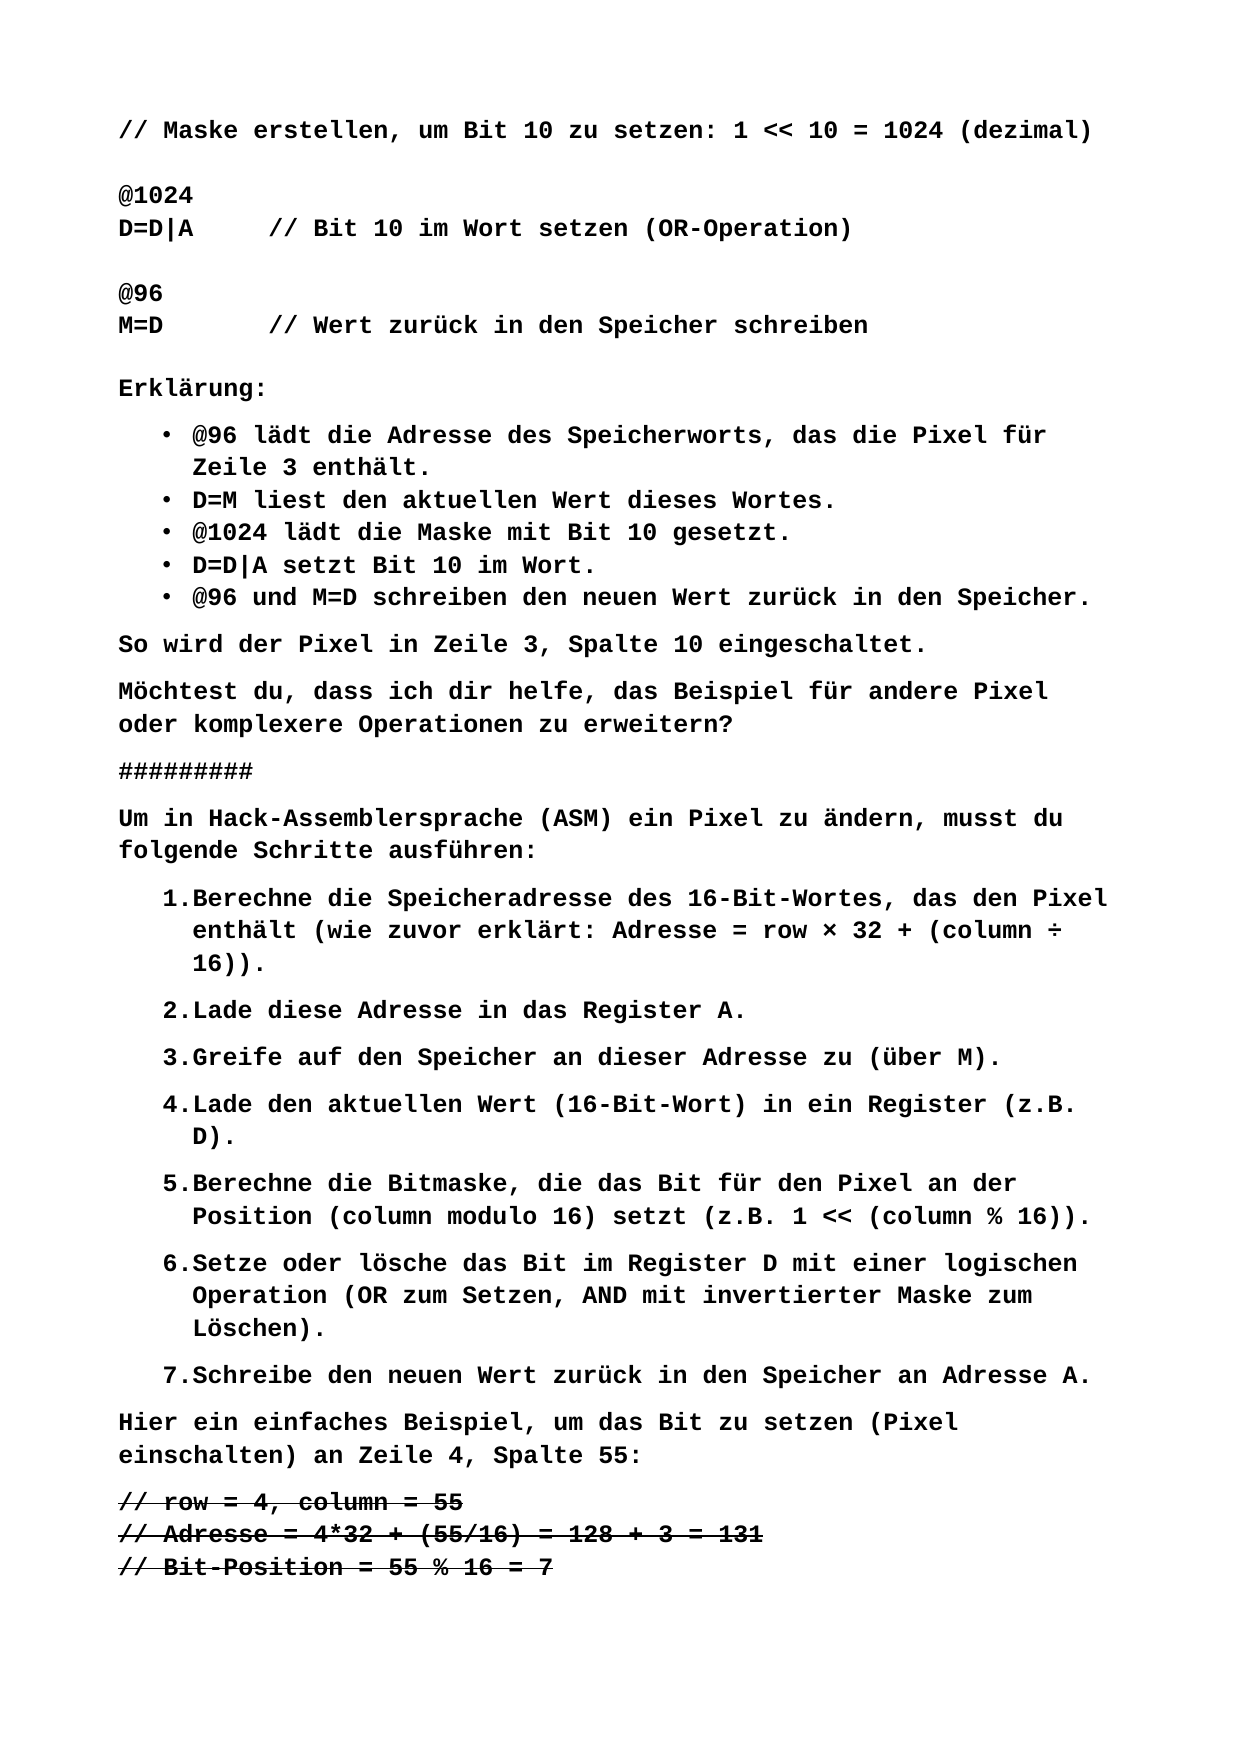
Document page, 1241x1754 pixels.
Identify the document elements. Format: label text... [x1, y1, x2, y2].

list @1024 lädt die Maske mit Bit 10 gesetzt. [162, 520, 1122, 548]
text // Maske erstellen, um Bit 10 zu setzen: 1 << 10 = 1024 (dezimal) [118, 118, 1122, 146]
list Lade den aktuellen Wert (16-Bit-Wort) in ein Register (z.B. D). [162, 1091, 1122, 1152]
text Möchtest du, dass ich dir helfe, das Beispiel für andere Pixel oder komplexere Operationen zu erweitern? [118, 679, 1122, 740]
text // row = 4, column = 55 // Adresse = 4*32 + (55/16) = 128 + 3 = 131 // Bit-Position = 55 % 16 = 7 [118, 1489, 1122, 1583]
text Hier ein einfaches Beispiel, um das Bit zu setzen (Pixel einschalten) an Zeile 4, Spalte 55: [118, 1410, 1122, 1471]
text Um in Hack-Assemblersprache (ASM) ein Pixel zu ändern, musst du folgende Schritte ausführen: [118, 806, 1122, 866]
list Berechne die Bitmaske, die das Bit für den Pixel an der Position (column modulo 16) setzt (z.B. 1 << (column % 16)). [162, 1171, 1122, 1232]
list @96 lädt die Adresse des Speicherworts, das die Pixel für Zeile 3 enthält. [162, 422, 1122, 483]
list D=M liest den aktuellen Wert dieses Wortes. [162, 487, 1122, 516]
text @96 [118, 281, 1122, 309]
list Greife auf den Speicher an dieser Adresse zu (über M). [162, 1044, 1122, 1073]
list Berechne die Speicheradresse des 16-Bit-Wortes, das den Pixel enthält (wie zuvor erklärt: Adresse = row × 32 + (column ÷ 16)). [162, 885, 1122, 978]
list Setze oder lösche das Bit im Register D mit einer logischen Operation (OR zum Setzen, AND mit invertierter Maske zum Löschen). [162, 1251, 1122, 1344]
text @1024 [118, 183, 1122, 211]
text Erklärung: [118, 375, 1122, 403]
text So wird der Pixel in Zeile 3, Spalte 10 eingeschaltet. [118, 632, 1122, 660]
text ######### [118, 758, 1122, 787]
list Schreibe den neuen Wert zurück in den Speicher an Adresse A. [162, 1363, 1122, 1391]
text M=D // Wert zurück in den Speicher schreiben [118, 313, 1122, 341]
list D=D|A setzt Bit 10 im Wort. [162, 552, 1122, 581]
list Lade diese Adresse in das Register A. [162, 997, 1122, 1026]
list @96 und M=D schreiben den neuen Wert zurück in den Speicher. [162, 585, 1122, 613]
text D=D|A // Bit 10 im Wort setzen (OR-Operation) [118, 216, 1122, 244]
